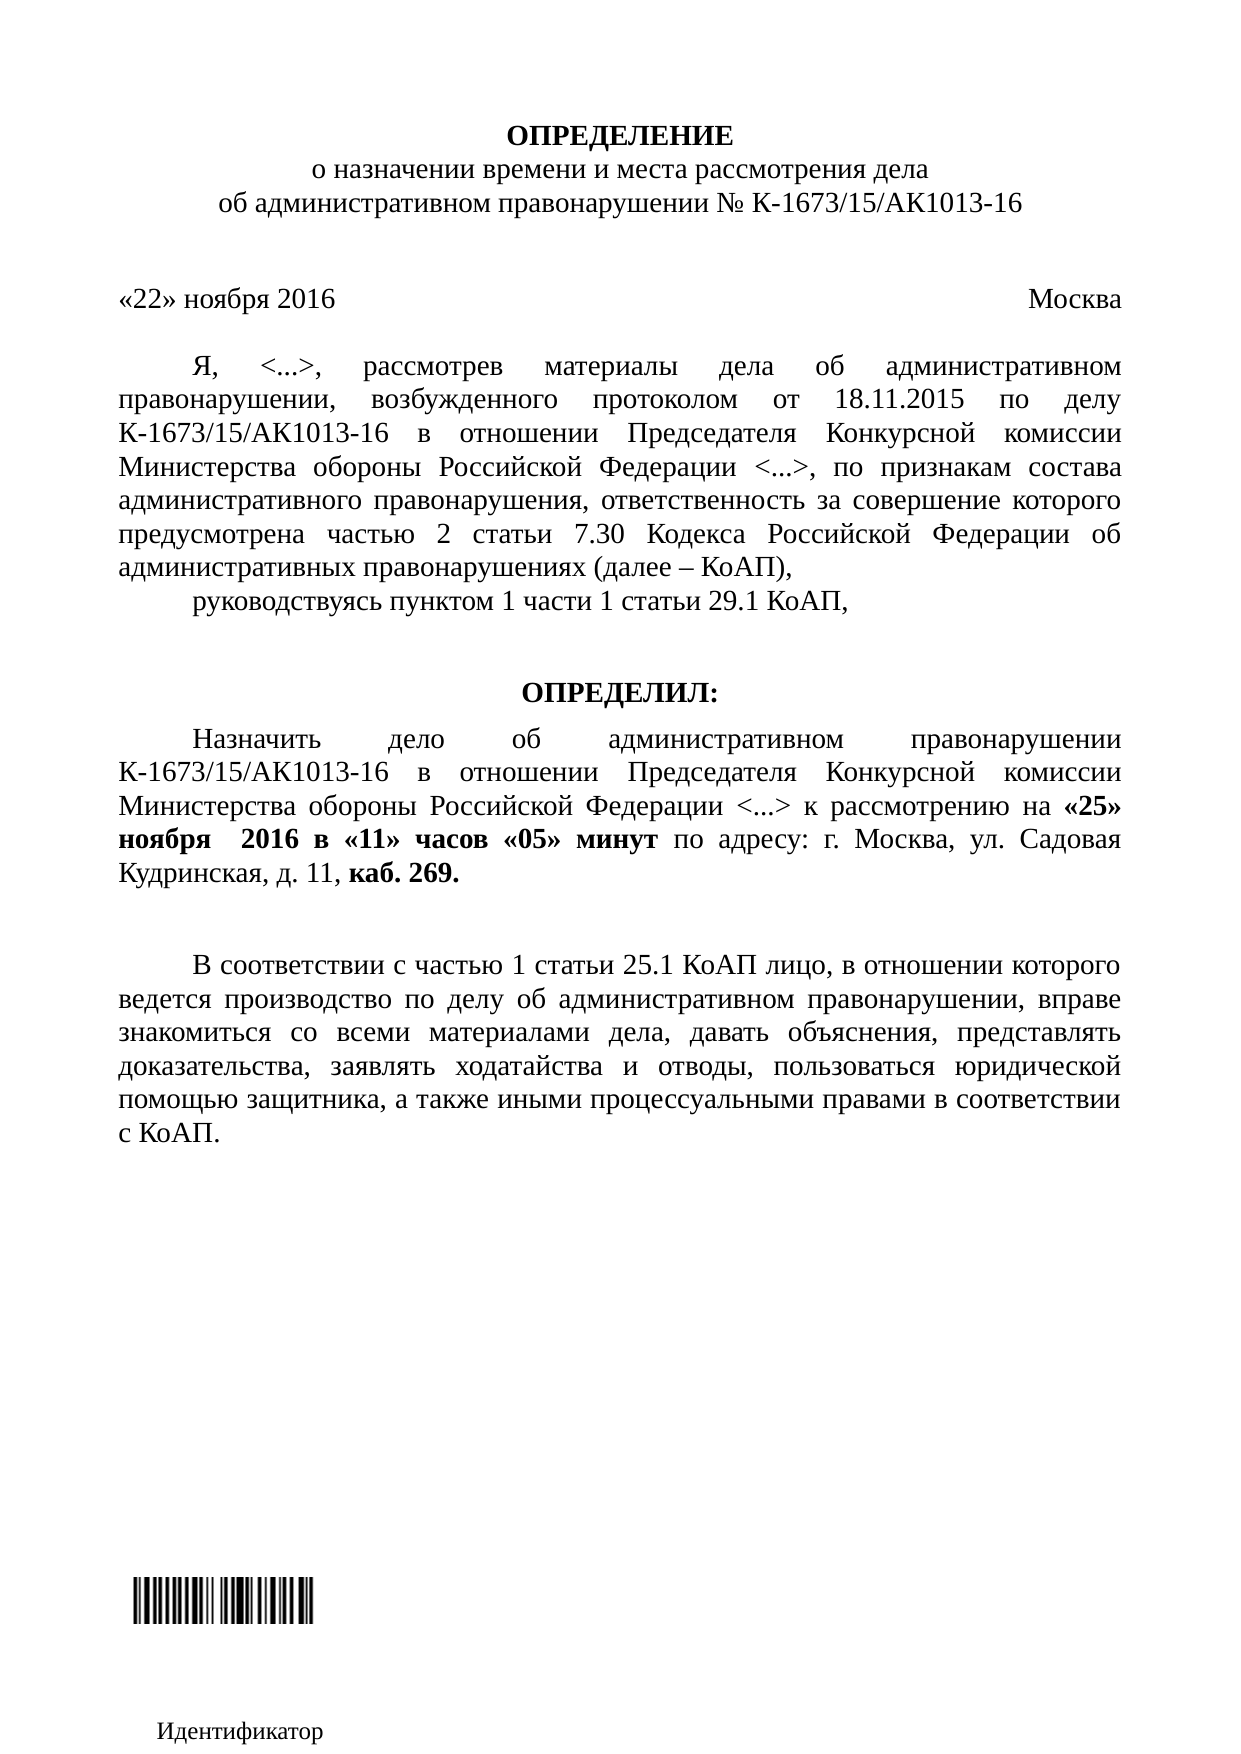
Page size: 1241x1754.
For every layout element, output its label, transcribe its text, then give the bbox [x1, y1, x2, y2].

text ОПРЕДЕЛИЛ: [118, 675, 1122, 708]
text Назначить дело об административном правонарушении К-1673/15/АК1013-16 в отношении Председателя Конкурсной комиссии Министерства обороны Российской Федерации <...> к рассмотрению на «25» ноября 2016 в «11» часов «05» минут по адресу: г. Москва, ул. Садовая Кудринская, д. 11, каб. 269. [118, 721, 1122, 889]
text Я, <...>, рассмотрев материалы дела об административном правонарушении, возбужденного протоколом от 18.11.2015 по делу К-1673/15/АК1013-16 в отношении Председателя Конкурсной комиссии Министерства обороны Российской Федерации <...>, по признакам состава административного правонарушения, ответственность за совершение которого предусмотрена частью 2 статьи 7.30 Кодекса Российской Федерации об административных правонарушениях (далее – КоАП), [118, 348, 1122, 583]
text о назначении времени и места рассмотрения дела [118, 152, 1122, 185]
text В соответствии с частью 1 статьи 25.1 КоАП лицо, в отношении которого ведется производство по делу об административном правонарушении, вправе знакомиться со всеми материалами дела, давать объяснения, представлять доказательства, заявлять ходатайства и отводы, пользоваться юридической помощью защитника, а также иными процессуальными правами в соответствии с КоАП. [118, 947, 1122, 1148]
text руководствуясь пунктом 1 части 1 статьи 29.1 КоАП, [118, 583, 1122, 616]
subtitle ОПРЕДЕЛЕНИЕ [118, 118, 1122, 152]
text «22» ноября 2016 Москва [118, 281, 1122, 314]
text об административном правонарушении № К-1673/15/АК1013-16 [118, 185, 1122, 219]
picture [118, 1577, 331, 1624]
